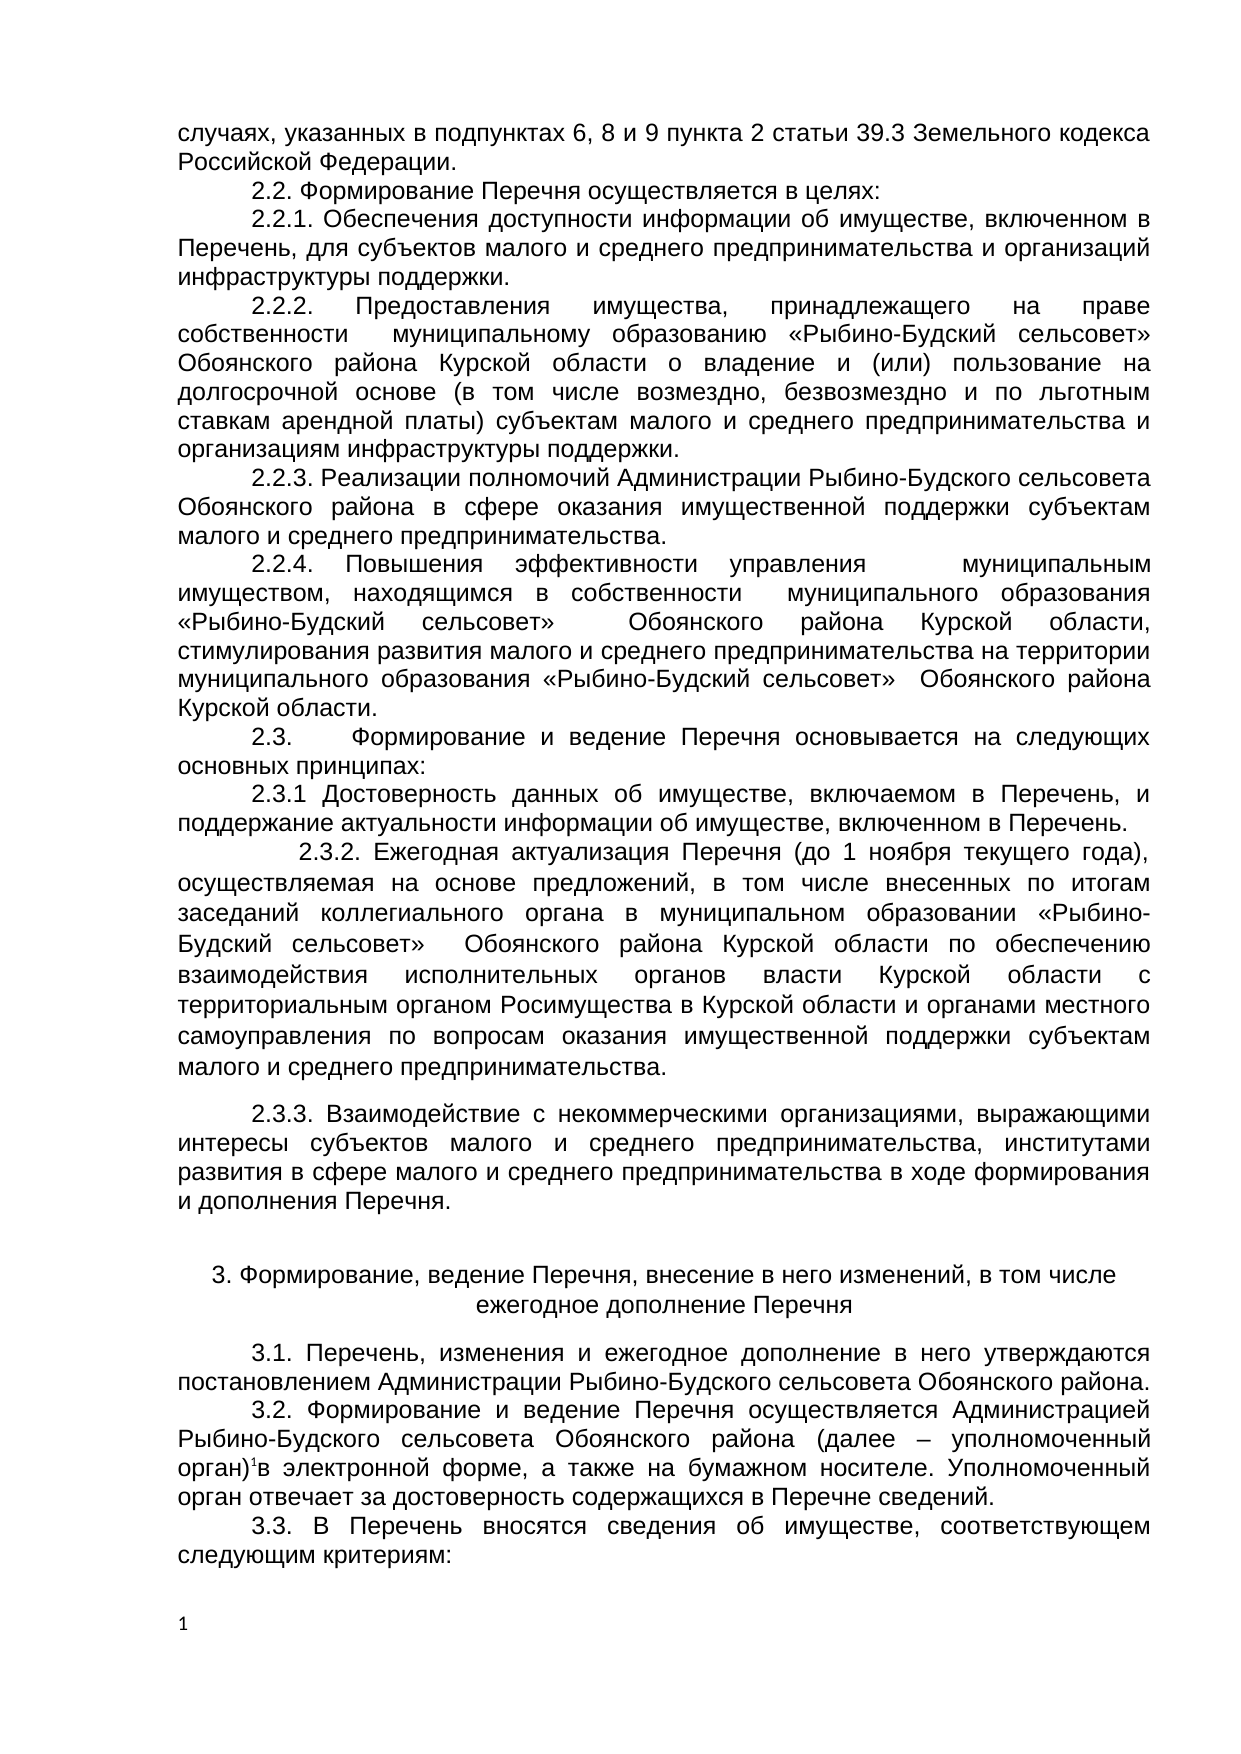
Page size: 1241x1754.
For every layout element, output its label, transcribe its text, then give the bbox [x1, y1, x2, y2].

text 3.3. В Перечень вносятся сведения об имуществе, соответствующем следующим критериям: [177, 1511, 1152, 1568]
text 2.2.2. Предоставления имущества, принадлежащего на праве собственности муниципальному образованию «Рыбино-Будский сельсовет» Обоянского района Курской области о владение и (или) пользование на долгосрочной основе (в том числе возмездно, безвозмездно и по льготным ставкам арендной платы) субъектам малого и среднего предпринимательства и организациям инфраструктуры поддержки. [177, 291, 1152, 463]
text 2.3.1 Достоверность данных об имуществе, включаемом в Перечень, и поддержание актуальности информации об имуществе, включенном в Перечень. [177, 779, 1152, 837]
text 3.2. Формирование и ведение Перечня осуществляется Администрацией Рыбино-Будского сельсовета Обоянского района (далее – уполномоченный орган)в электронной форме, а также на бумажном носителе. Уполномоченный орган отвечает за достоверность содержащихся в Перечне сведений. [177, 1395, 1152, 1511]
list случаях, указанных в подпунктах 6, 8 и 9 пункта 2 статьи 39.3 Земельного кодекса Российской Федерации. [177, 118, 1152, 176]
text 2.3. Формирование и ведение Перечня основывается на следующих основных принципах: [177, 722, 1152, 779]
text 3.1. Перечень, изменения и ежегодное дополнение в него утверждаются постановлением Администрации Рыбино-Будского сельсовета Обоянского района. [177, 1338, 1152, 1395]
text 2.2. Формирование Перечня осуществляется в целях: [177, 176, 1152, 204]
text 2.3.3. Взаимодействие с некоммерческими организациями, выражающими интересы субъектов малого и среднего предпринимательства, институтами развития в сфере малого и среднего предпринимательства в ходе формирования и дополнения Перечня. [177, 1099, 1152, 1214]
text 2.2.3. Реализации полномочий Администрации Рыбино-Будского сельсовета Обоянского района в сфере оказания имущественной поддержки субъектам малого и среднего предпринимательства. [177, 463, 1152, 549]
text 2.2.4. Повышения эффективности управления муниципальным имуществом, находящимся в собственности муниципального образования «Рыбино-Будский сельсовет» Обоянского района Курской области, стимулирования развития малого и среднего предпринимательства на территории муниципального образования «Рыбино-Будский сельсовет» Обоянского района Курской области. [177, 549, 1152, 722]
text 2.2.1. Обеспечения доступности информации об имуществе, включенном в Перечень, для субъектов малого и среднего предпринимательства и организаций инфраструктуры поддержки. [177, 204, 1152, 291]
text 3. Формирование, ведение Перечня, внесение в него изменений, в том числе ежегодное дополнение Перечня [177, 1260, 1152, 1319]
text 2.3.2. Ежегодная актуализация Перечня (до 1 ноября текущего года), осуществляемая на основе предложений, в том числе внесенных по итогам заседаний коллегиального органа в муниципальном образовании «Рыбино-Будский сельсовет» Обоянского района Курской области по обеспечению взаимодействия исполнительных органов власти Курской области с территориальным органом Росимущества в Курской области и органами местного самоуправления по вопросам оказания имущественной поддержки субъектам малого и среднего предпринимательства. [177, 837, 1152, 1081]
